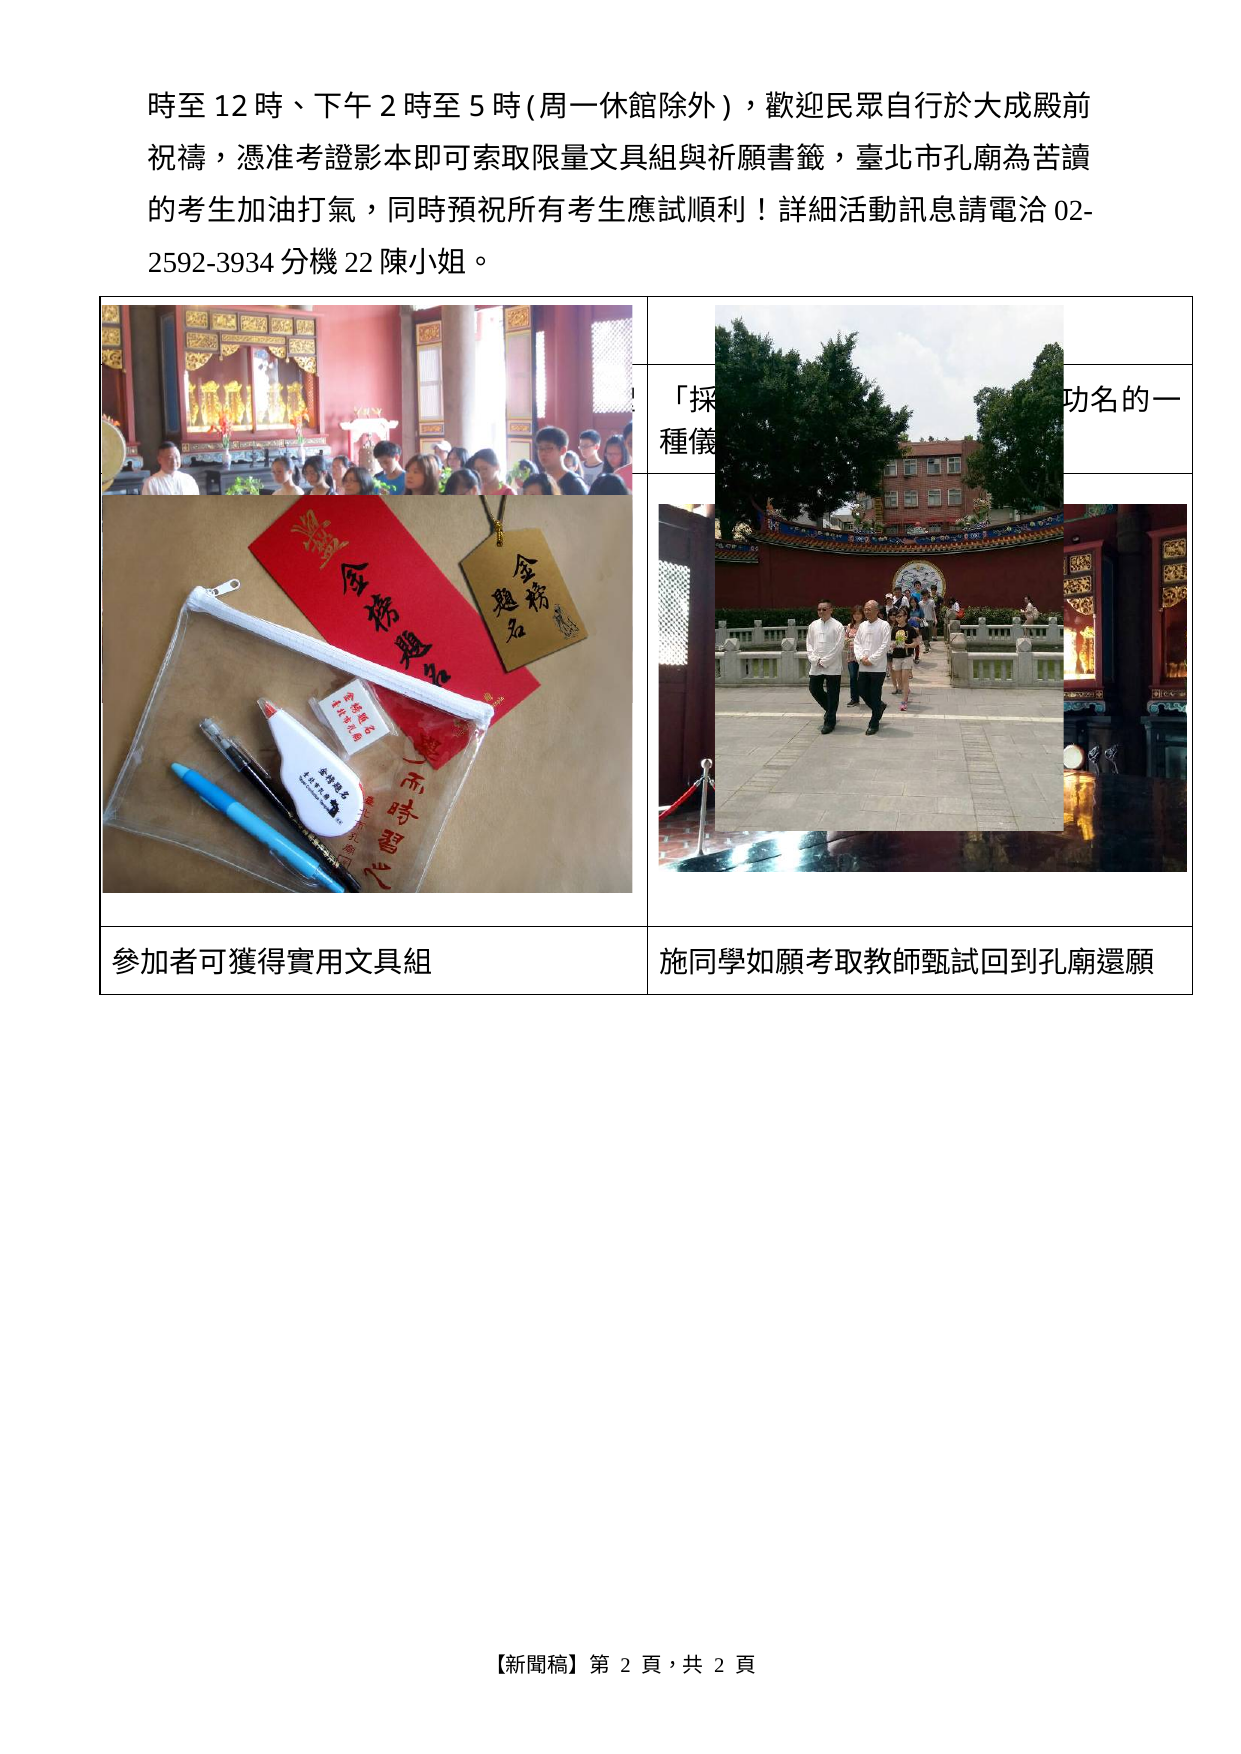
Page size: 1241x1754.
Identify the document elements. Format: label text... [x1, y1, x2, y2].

table_cell 施同學如願考取教師甄試回到孔廟還願 [648, 927, 1192, 993]
table_header [648, 297, 1192, 363]
table_cell [101, 474, 647, 926]
table_cell 「採芹繞泮池」成為考生祈求功名的一種儀式。 [648, 365, 715, 473]
text 時至12時、下午2時至5時(周一休館除外)，歡迎民眾自行於大成殿前祝禱，憑准考證影本即可索取限量文具組與祈願書籤，臺北市孔廟為苦讀的考生加油打氣，同時預祝所有考生應試順利！詳細活動訊息請電洽02-2592-3934分機22陳小姐。 [148, 75, 1093, 283]
table_cell 「採芹繞泮池」成為考生祈求功名的一種儀式。 [1064, 365, 1192, 473]
table_cell [648, 474, 1192, 926]
table_header [101, 297, 647, 363]
table_cell 參加者可獲得實用文具組 [101, 927, 647, 993]
table_cell 參加者手持芹菜齊念祝禱文，虔心祈求聖德庇佑。 [633, 365, 647, 473]
